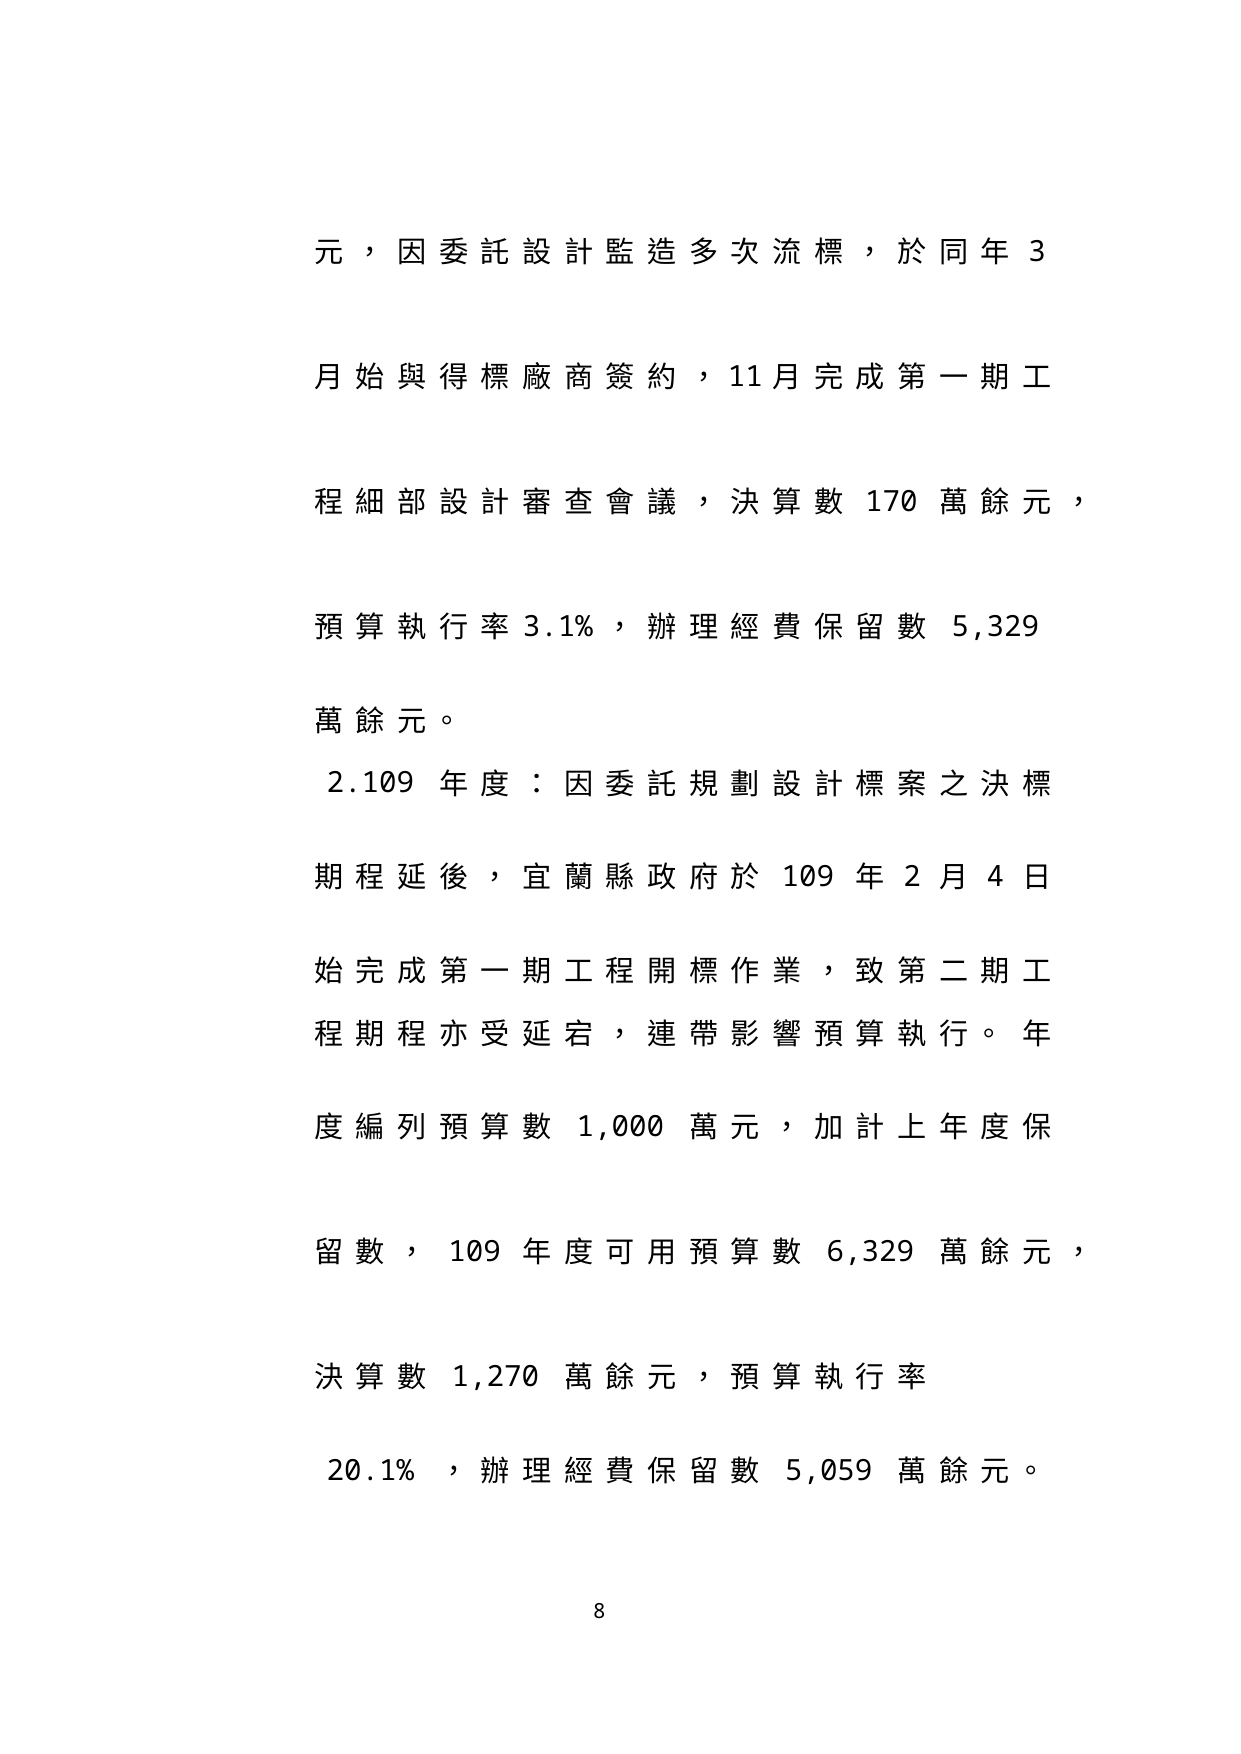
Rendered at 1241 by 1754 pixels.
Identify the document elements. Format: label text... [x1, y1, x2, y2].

text 1.108年度：因應公共設施開發案之整體規劃設計，108年度編列預算數5,500萬元，因委託設計監造多次流標，於同年3月始與得標廠商簽約，11月完成第一期工程細部設計審查會議，決算數170萬餘元，預算執行率3.1%，辦理經費保留數5,329萬餘元。 [274, 177, 1058, 740]
text 2.109年度：因委託規劃設計標案之決標期程延後，宜蘭縣政府於109年2月4日始完成第一期工程開標作業，致第二期工程期程亦受延宕，連帶影響預算執行。年度編列預算數1,000萬元，加計上年度保留數，109年度可用預算數6,329萬餘元，決算數1,270萬餘元，預算執行率20.1%，辦理經費保留數5,059萬餘元。第一期工程經於109年3月2日開工後，109年8月20日業已竣工在案。 [274, 740, 1058, 1490]
